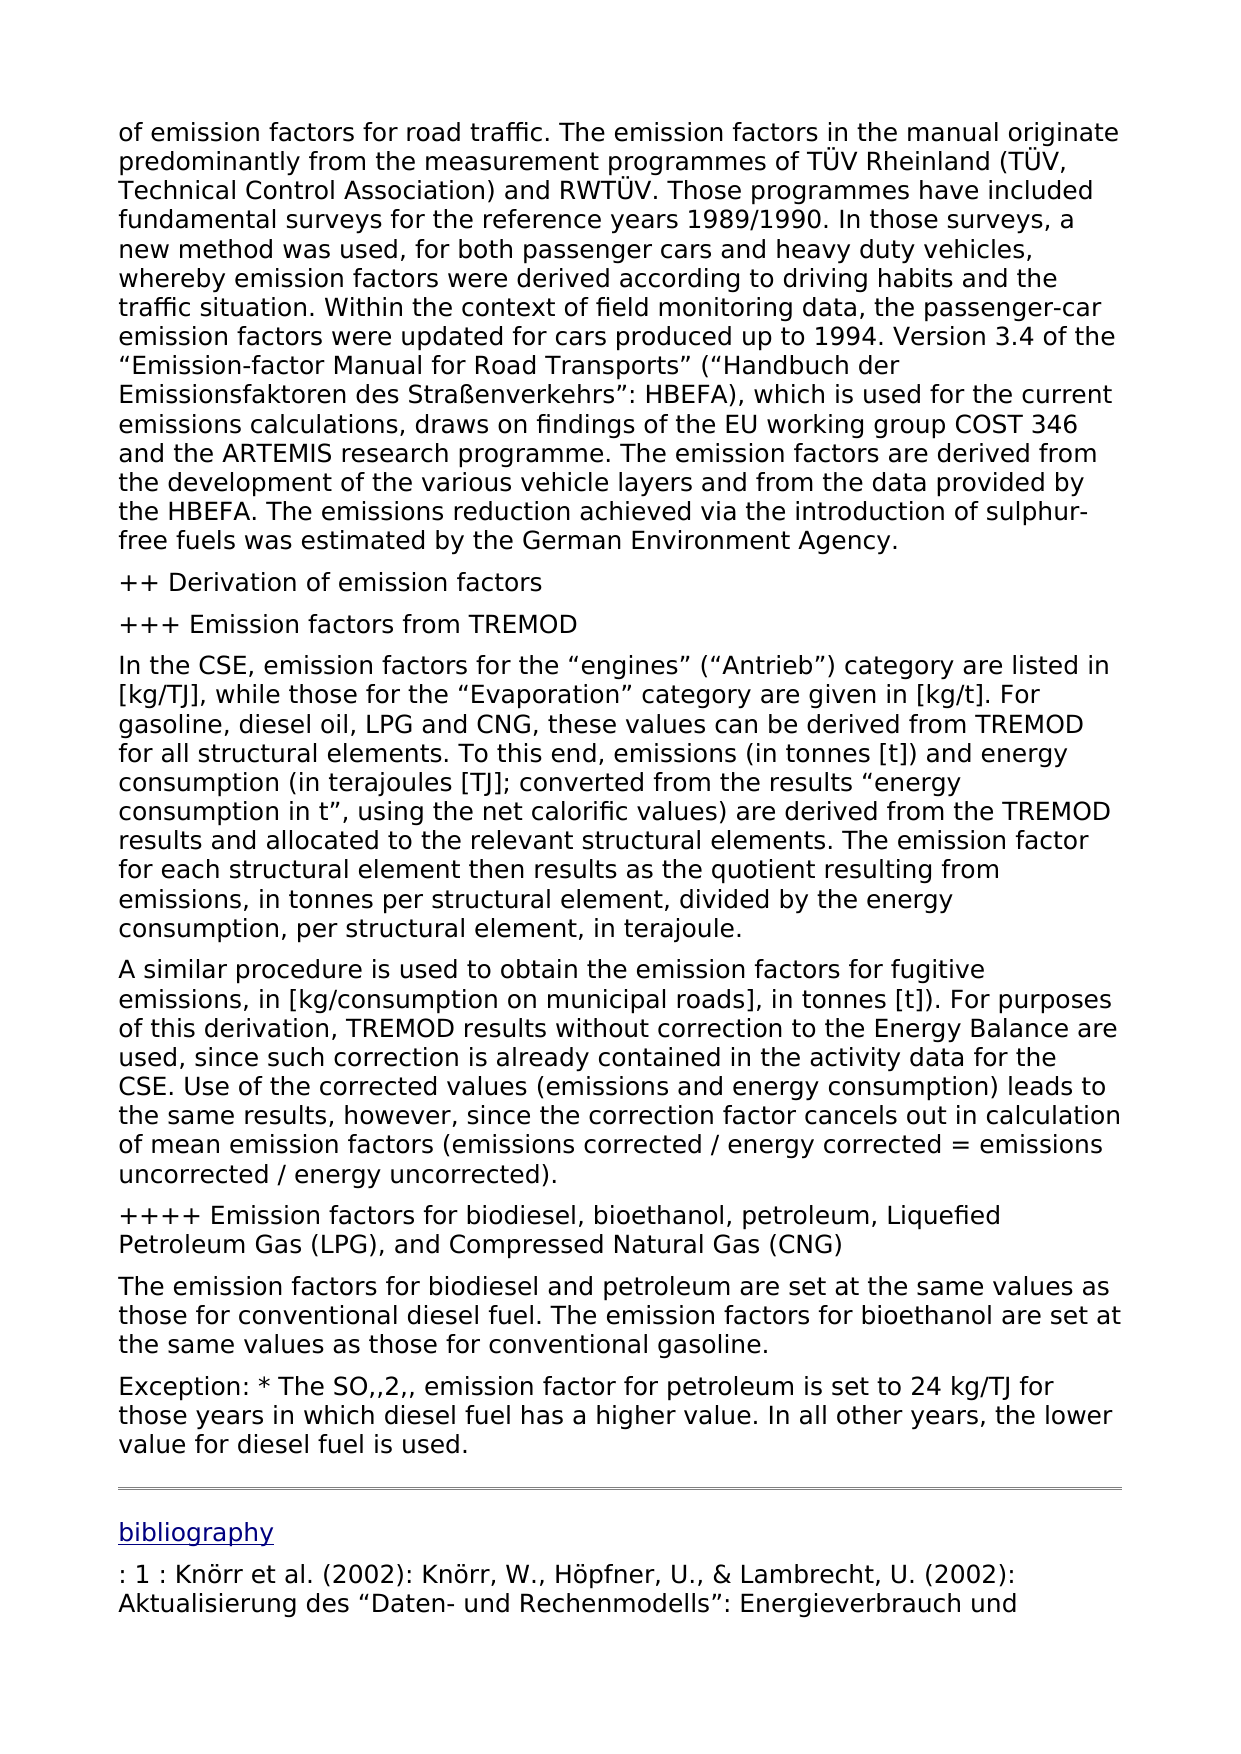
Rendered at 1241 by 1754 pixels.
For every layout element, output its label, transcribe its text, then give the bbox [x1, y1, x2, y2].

text bibliography [118, 1519, 1122, 1548]
text of emission factors for road traffic. The emission factors in the manual originate predominantly from the measurement programmes of TÜV Rheinland (TÜV, Technical Control Association) and RWTÜV. Those programmes have included fundamental surveys for the reference years 1989/1990. In those surveys, a new method was used, for both passenger cars and heavy duty vehicles, whereby emission factors were derived according to driving habits and the traffic situation. Within the context of field monitoring data, the passenger-car emission factors were updated for cars produced up to 1994. Version 3.4 of the “Emission-factor Manual for Road Transports” (“Handbuch der Emissionsfaktoren des Straßenverkehrs”: HBEFA), which is used for the current emissions calculations, draws on findings of the EU working group COST 346 and the ARTEMIS research programme. The emission factors are derived from the development of the various vehicle layers and from the data provided by the HBEFA. The emissions reduction achieved via the introduction of sulphur-free fuels was estimated by the German Environment Agency. [118, 118, 1122, 556]
text : 1 : Knörr et al. (2002): Knörr, W., Höpfner, U., & Lambrecht, U. (2002): Aktualisierung des “Daten- und Rechenmodells”: Energieverbrauch und [118, 1560, 1122, 1619]
text A similar procedure is used to obtain the emission factors for fugitive emissions, in [kg/consumption on municipal roads], in tonnes [t]). For purposes of this derivation, TREMOD results without correction to the Energy Balance are used, since such correction is already contained in the activity data for the CSE. Use of the corrected values (emissions and energy consumption) leads to the same results, however, since the correction factor cancels out in calculation of mean emission factors (emissions corrected / energy corrected = emissions uncorrected / energy uncorrected). [118, 956, 1122, 1189]
text Exception: * The SO,,2,, emission factor for petroleum is set to 24 kg/TJ for those years in which diesel fuel has a higher value. In all other years, the lower value for diesel fuel is used. [118, 1372, 1122, 1460]
text The emission factors for biodiesel and petroleum are set at the same values as those for conventional diesel fuel. The emission factors for bioethanol are set at the same values as those for conventional gasoline. [118, 1272, 1122, 1360]
text ++ Derivation of emission factors [118, 568, 1122, 597]
text +++ Emission factors from TREMOD [118, 610, 1122, 639]
text In the CSE, emission factors for the “engines” (“Antrieb”) category are listed in [kg/TJ], while those for the “Evaporation” category are given in [kg/t]. For gasoline, diesel oil, LPG and CNG, these values can be derived from TREMOD for all structural elements. To this end, emissions (in tonnes [t]) and energy consumption (in terajoules [TJ]; converted from the results “energy consumption in t”, using the net calorific values) are derived from the TREMOD results and allocated to the relevant structural elements. The emission factor for each structural element then results as the quotient resulting from emissions, in tonnes per structural element, divided by the energy consumption, per structural element, in terajoule. [118, 651, 1122, 943]
text ++++ Emission factors for biodiesel, bioethanol, petroleum, Liquefied Petroleum Gas (LPG), and Compressed Natural Gas (CNG) [118, 1201, 1122, 1260]
